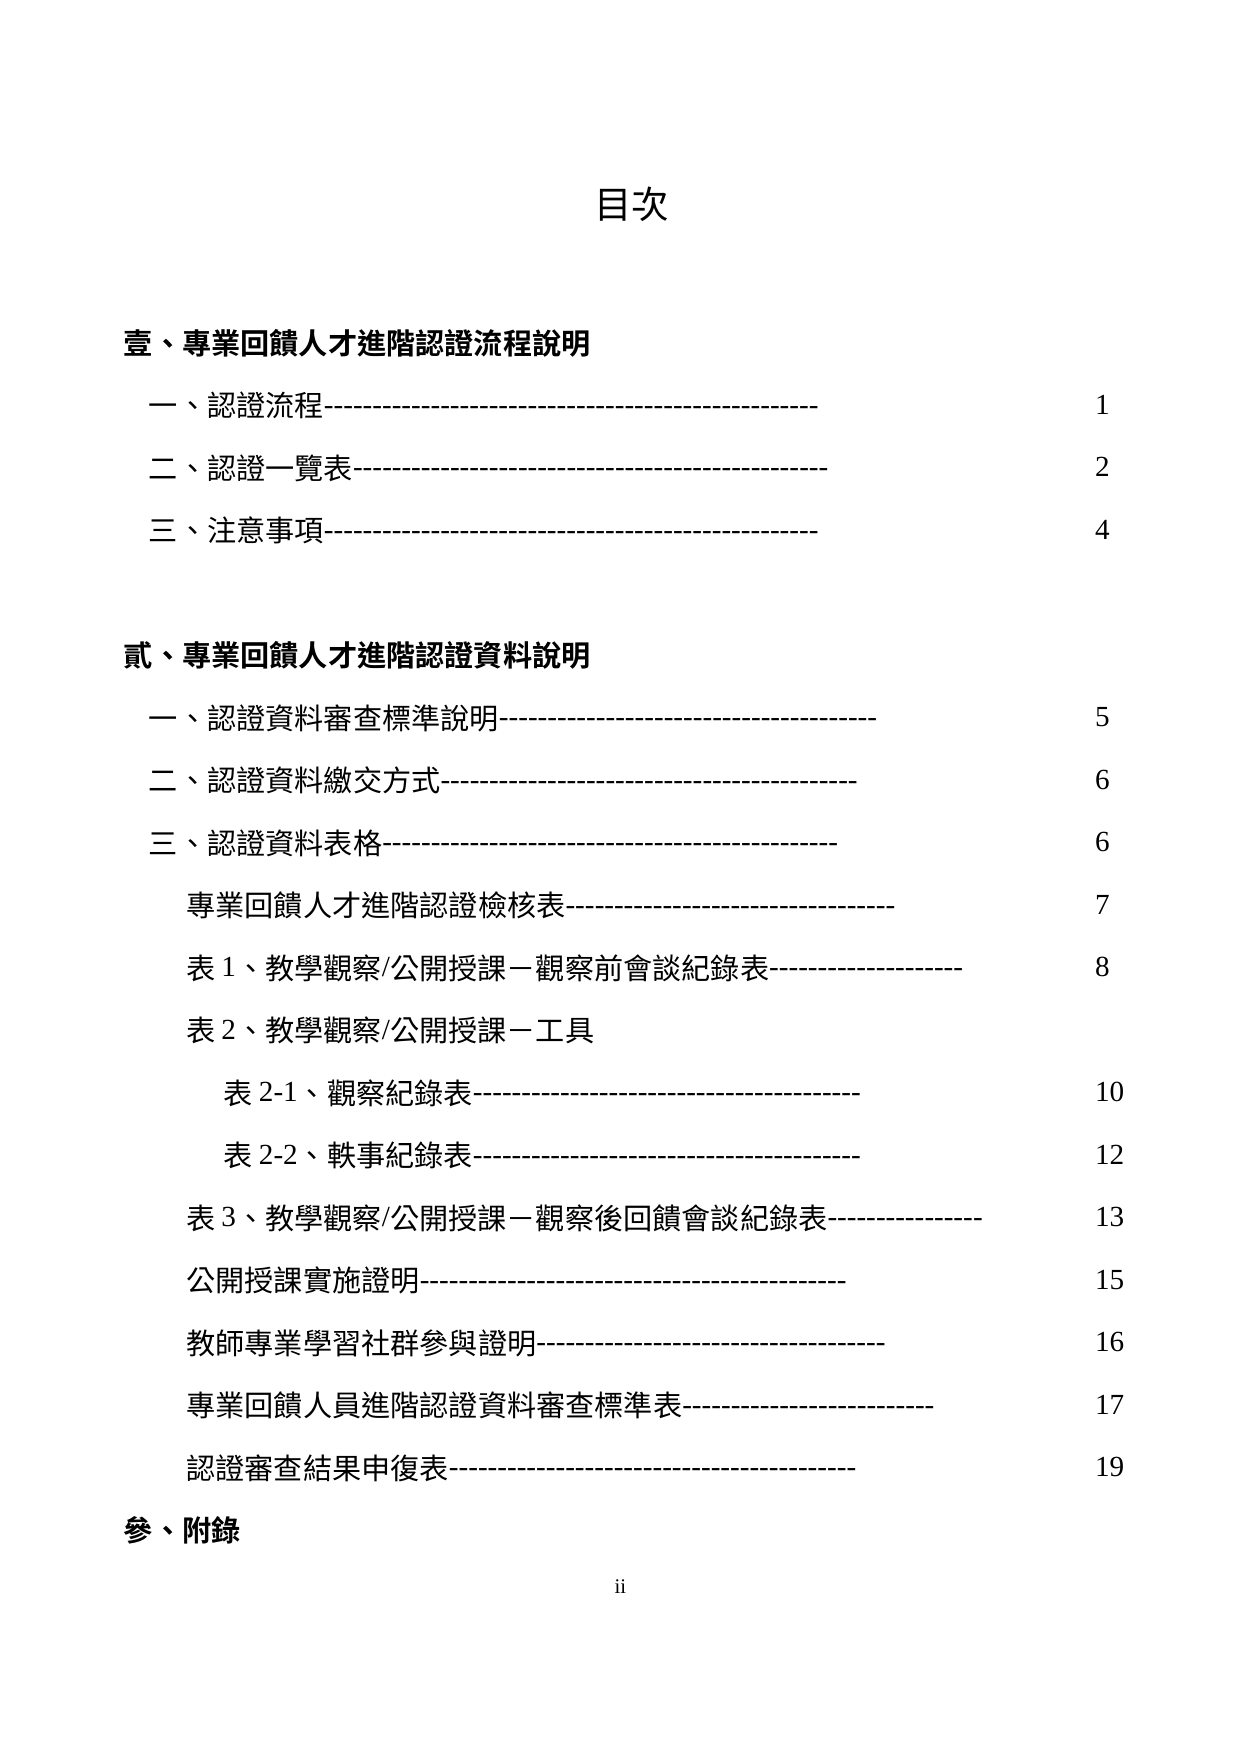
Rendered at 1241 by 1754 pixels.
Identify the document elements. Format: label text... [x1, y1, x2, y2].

table_cell 二、認證資料繳交方式------------------------------------------- [113, 737, 1083, 800]
table_cell 一、認證流程--------------------------------------------------- [113, 362, 1083, 425]
table_cell 15 [1084, 1237, 1150, 1300]
table_cell 表2、教學觀察/公開授課－工具 [113, 987, 1083, 1050]
table_cell 6 [1084, 800, 1150, 862]
table_cell 19 [1084, 1425, 1150, 1487]
table_cell 5 [1084, 675, 1150, 737]
table_cell 公開授課實施證明-------------------------------------------- [113, 1237, 1083, 1300]
table_cell [1084, 550, 1150, 675]
table_cell 三、注意事項--------------------------------------------------- [113, 487, 1083, 550]
table_header 目次 [113, 175, 1150, 248]
table_cell 表2-2、軼事紀錄表---------------------------------------- [113, 1112, 1083, 1175]
table_cell 12 [1084, 1112, 1150, 1175]
table_cell 17 [1084, 1362, 1150, 1425]
table_cell 表3、教學觀察/公開授課－觀察後回饋會談紀錄表---------------- [113, 1175, 1083, 1237]
table_cell 二、認證一覽表------------------------------------------------- [113, 425, 1083, 487]
table_cell 7 [1084, 862, 1150, 925]
table_cell 貳、專業回饋人才進階認證資料說明 [113, 550, 1083, 675]
table_cell 4 [1084, 487, 1150, 550]
table_cell 10 [1084, 1050, 1150, 1112]
table_cell 8 [1084, 925, 1150, 987]
table_cell 16 [1084, 1300, 1150, 1362]
table_cell 1 [1084, 362, 1150, 425]
table_cell 表1、教學觀察/公開授課－觀察前會談紀錄表-------------------- [113, 925, 1083, 987]
table_cell 教師專業學習社群參與證明------------------------------------ [113, 1300, 1083, 1362]
table_cell [1084, 987, 1150, 1050]
table_cell 13 [1084, 1175, 1150, 1237]
table_cell 2 [1084, 425, 1150, 487]
table_cell 專業回饋人員進階認證資料審查標準表-------------------------- [113, 1362, 1083, 1425]
table_cell [1084, 1487, 1150, 1550]
table_cell 三、認證資料表格----------------------------------------------- [113, 800, 1083, 862]
table_cell 壹、專業回饋人才進階認證流程說明 [113, 248, 1083, 362]
table_cell 一、認證資料審查標準說明--------------------------------------- [113, 675, 1083, 737]
table_cell 認證審查結果申復表------------------------------------------ [113, 1425, 1083, 1487]
table_cell 專業回饋人才進階認證檢核表---------------------------------- [113, 862, 1083, 925]
table_cell 6 [1084, 737, 1150, 800]
table_cell 參、附錄 [113, 1487, 1083, 1550]
table_cell 表2-1、觀察紀錄表---------------------------------------- [113, 1050, 1083, 1112]
table_cell [1084, 248, 1150, 362]
